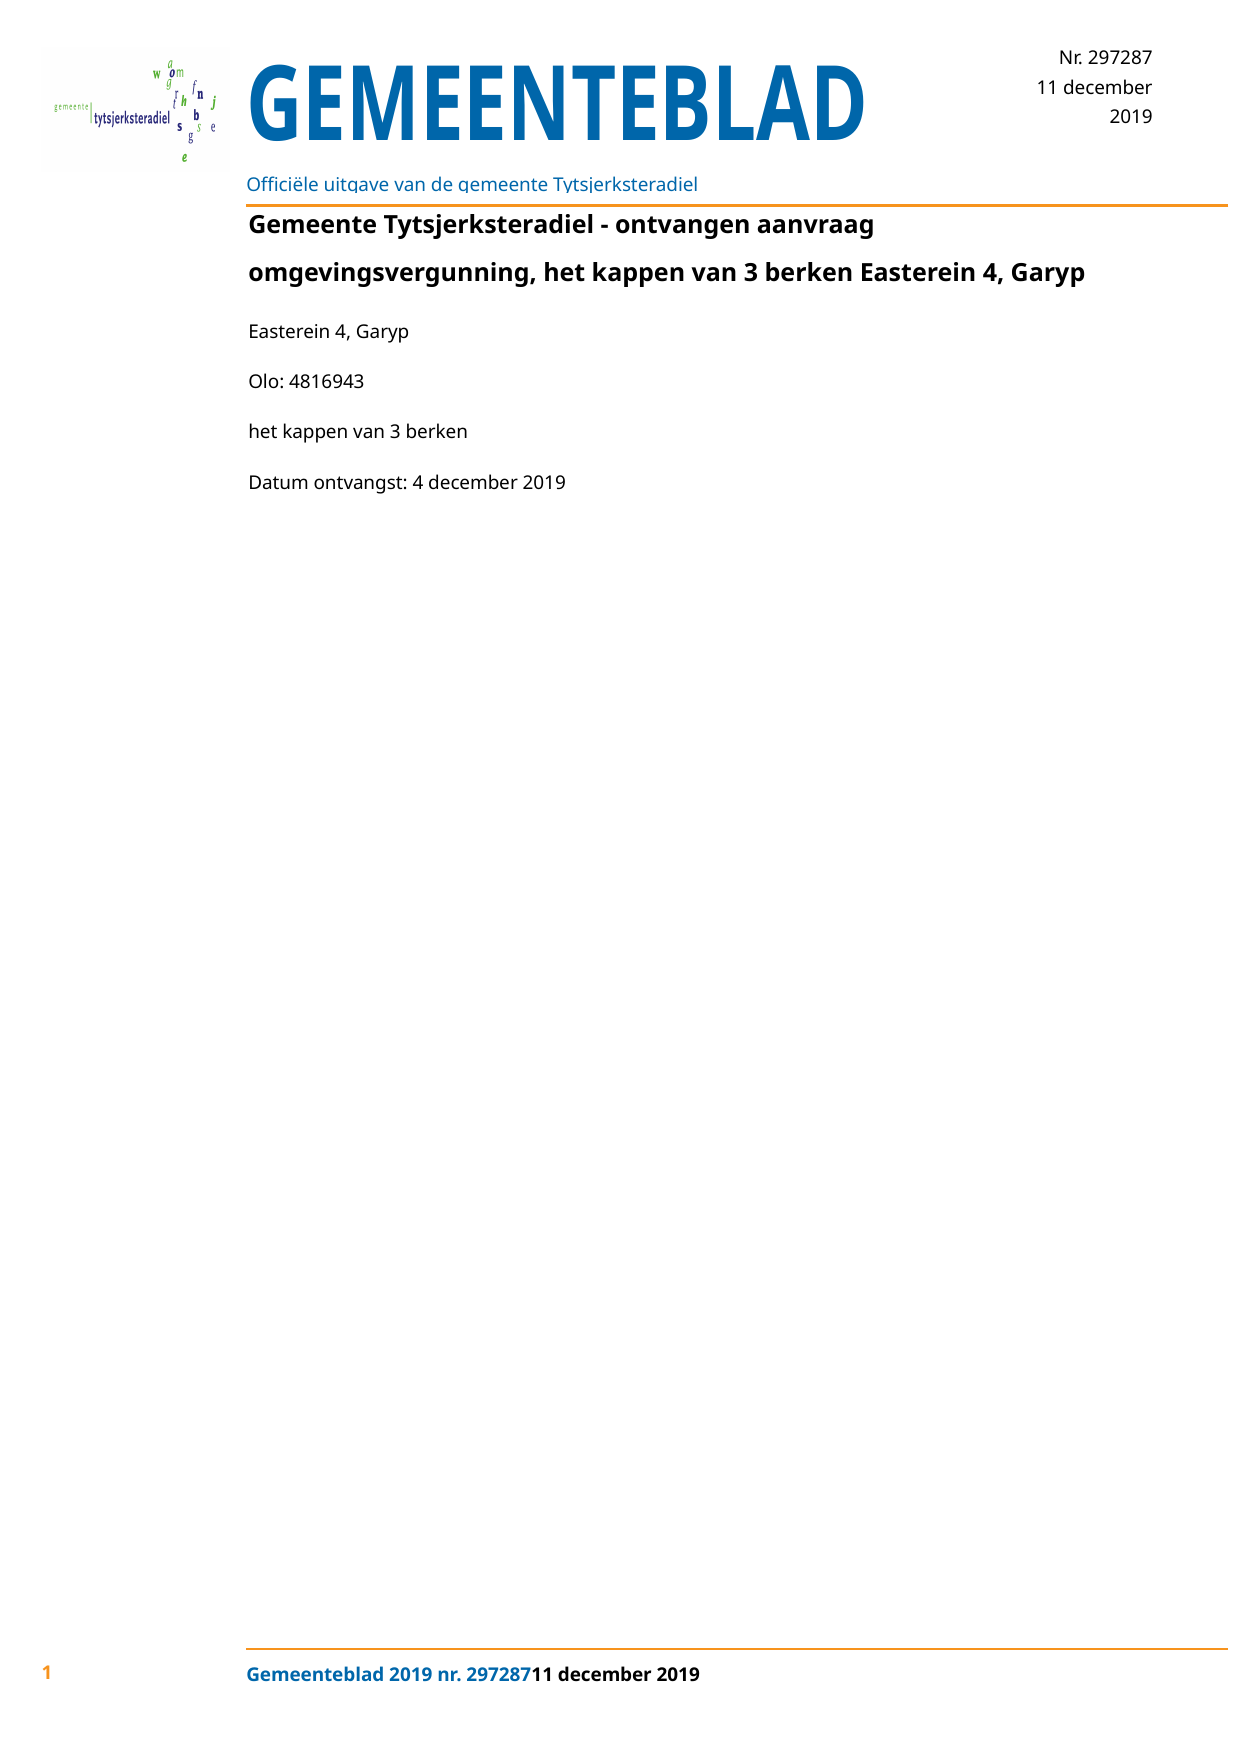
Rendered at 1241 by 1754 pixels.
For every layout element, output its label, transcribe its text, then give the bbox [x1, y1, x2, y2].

text Olo: 4816943 [248, 368, 1152, 394]
picture [41, 47, 231, 172]
text het kappen van 3 berken [248, 419, 1152, 444]
text Gemeente Tytsjerksteradiel - ontvangen aanvraag omgevingsvergunning, het kappen van 3 berken Easterein 4, Garyp [248, 207, 1152, 288]
text Easterein 4, Garyp [248, 318, 1152, 344]
text Datum ontvangst: 4 december 2019 [248, 469, 1152, 495]
